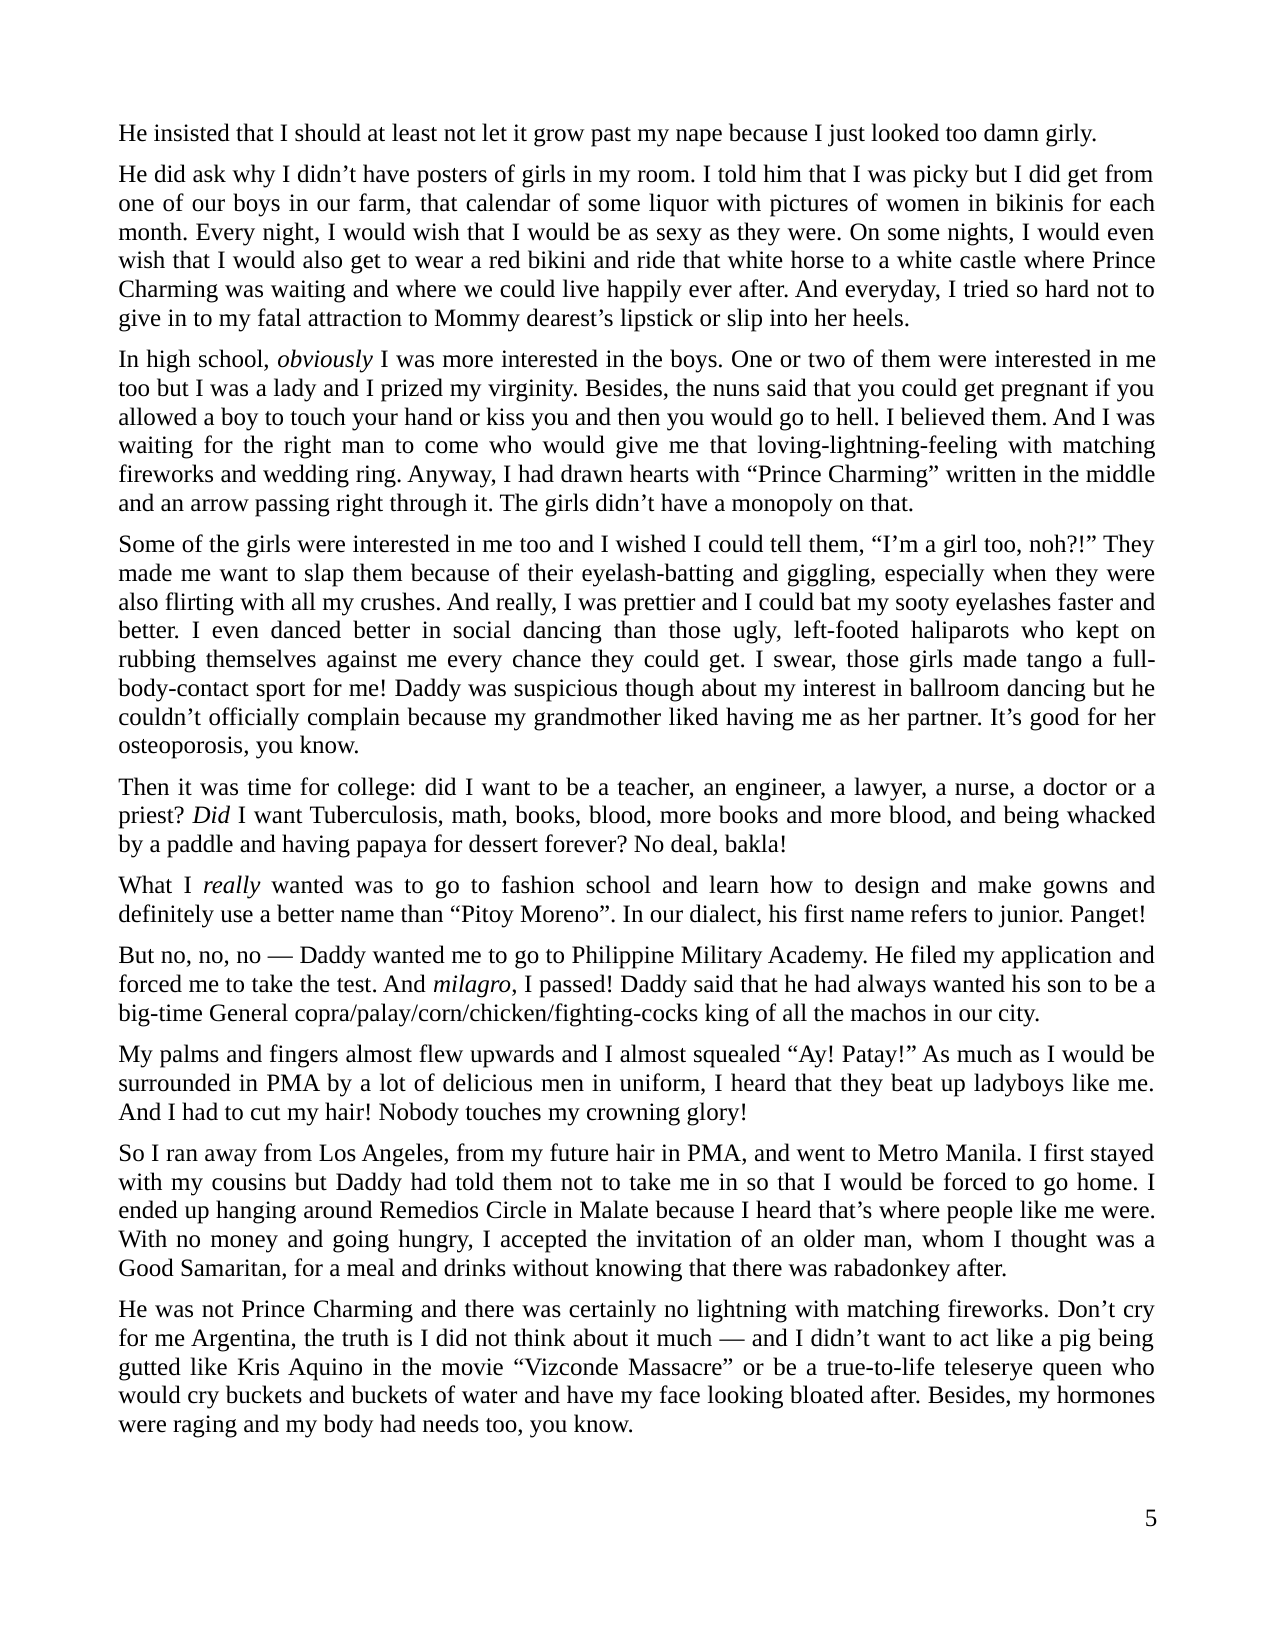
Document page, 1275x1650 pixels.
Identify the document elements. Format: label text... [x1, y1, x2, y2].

text What I really wanted was to go to fashion school and learn how to design and make gowns and definitely use a better name than “Pitoy Moreno”. In our dialect, his first name refers to junior. Panget! [118, 871, 1157, 928]
text But no, no, no — Daddy wanted me to go to Philippine Military Academy. He filed my application and forced me to take the test. And milagro, I passed! Daddy said that he had always wanted his son to be a big-time General copra/palay/corn/chicken/fighting-cocks king of all the machos in our city. [118, 941, 1157, 1027]
text Some of the girls were interested in me too and I wished I could tell them, “I’m a girl too, noh?!” They made me want to slap them because of their eyelash-batting and giggling, especially when they were also flirting with all my crushes. And really, I was prettier and I could bat my sooty eyelashes faster and better. I even danced better in social dancing than those ugly, left-footed haliparots who kept on rubbing themselves against me every chance they could get. I swear, those girls made tango a full-body-contact sport for me! Daddy was suspicious though about my interest in ballroom dancing but he couldn’t officially complain because my grandmother liked having me as her partner. It’s good for her osteoporosis, you know. [118, 529, 1157, 759]
text So I ran away from Los Angeles, from my future hair in PMA, and went to Metro Manila. I first stayed with my cousins but Daddy had told them not to take me in so that I would be forced to go home. I ended up hanging around Remedios Circle in Malate because I heard that’s where people like me were. With no money and going hungry, I accepted the invitation of an older man, whom I thought was a Good Samaritan, for a meal and drinks without knowing that there was rabadonkey after. [118, 1138, 1157, 1282]
text My palms and fingers almost flew upwards and I almost squealed “Ay! Patay!” As much as I would be surrounded in PMA by a lot of delicious men in uniform, I heard that they beat up ladyboys like me. And I had to cut my hair! Nobody touches my crowning glory! [118, 1039, 1157, 1126]
text He was not Prince Charming and there was certainly no lightning with matching fireworks. Don’t cry for me Argentina, the truth is I did not think about it much — and I didn’t want to act like a pig being gutted like Kris Aquino in the movie “Vizconde Massacre” or be a true-to-life teleserye queen who would cry buckets and buckets of water and have my face looking bloated after. Besides, my hormones were raging and my body had needs too, you know. [118, 1294, 1157, 1438]
text He did ask why I didn’t have posters of girls in my room. I told him that I was picky but I did get from one of our boys in our farm, that calendar of some liquor with pictures of women in bikinis for each month. Every night, I would wish that I would be as sexy as they were. On some nights, I would even wish that I would also get to wear a red bikini and ride that white horse to a white castle where Prince Charming was waiting and where we could live happily ever after. And everyday, I tried so hard not to give in to my fatal attraction to Mommy dearest’s lipstick or slip into her heels. [118, 159, 1157, 332]
text He insisted that I should at least not let it grow past my nape because I just looked too damn girly. [118, 118, 1157, 147]
text Then it was time for college: did I want to be a teacher, an engineer, a lawyer, a nurse, a doctor or a priest? Did I want Tuberculosis, math, books, blood, more books and more blood, and being whacked by a paddle and having papaya for dessert forever? No deal, bakla! [118, 772, 1157, 858]
text In high school, obviously I was more interested in the boys. One or two of them were interested in me too but I was a lady and I prized my virginity. Besides, the nuns said that you could get pregnant if you allowed a boy to touch your hand or kiss you and then you would go to hell. I believed them. And I was waiting for the right man to come who would give me that loving-lightning-feeling with matching fireworks and wedding ring. Anyway, I had drawn hearts with “Prince Charming” written in the middle and an arrow passing right through it. The girls didn’t have a monopoly on that. [118, 344, 1157, 517]
